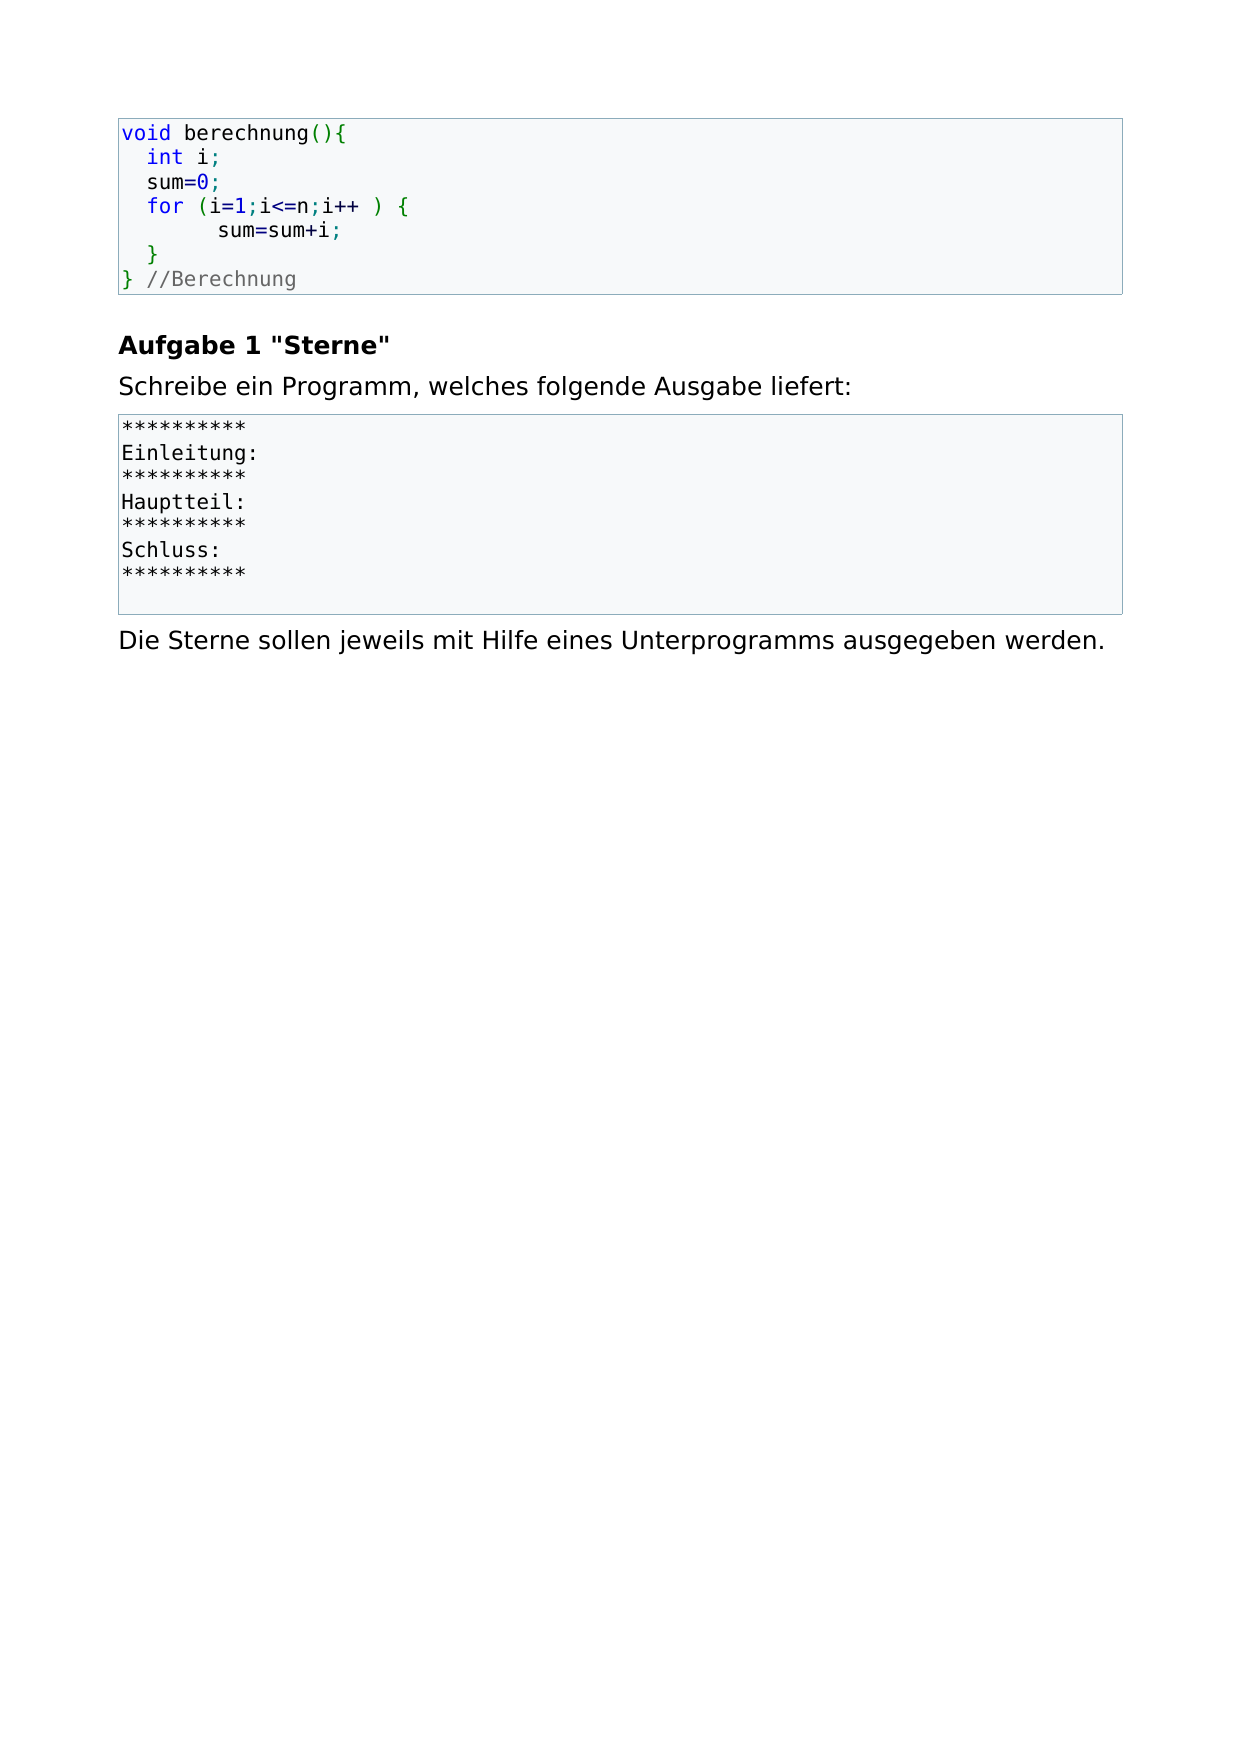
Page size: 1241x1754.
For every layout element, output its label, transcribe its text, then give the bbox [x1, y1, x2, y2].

text Die Sterne sollen jeweils mit Hilfe eines Unterprogramms ausgegeben werden. [118, 626, 1122, 655]
text void berechnung(){ int i; sum=0; for (i=1;i<=n;i++ ) { sum=sum+i; } } //Berechnung [119, 119, 1122, 294]
subtitle Aufgabe 1 "Sterne" [118, 331, 1122, 360]
text ********** Einleitung: ********** Hauptteil: ********** Schluss: ********** [119, 415, 1122, 614]
text Schreibe ein Programm, welches folgende Ausgabe liefert: [118, 372, 1122, 402]
